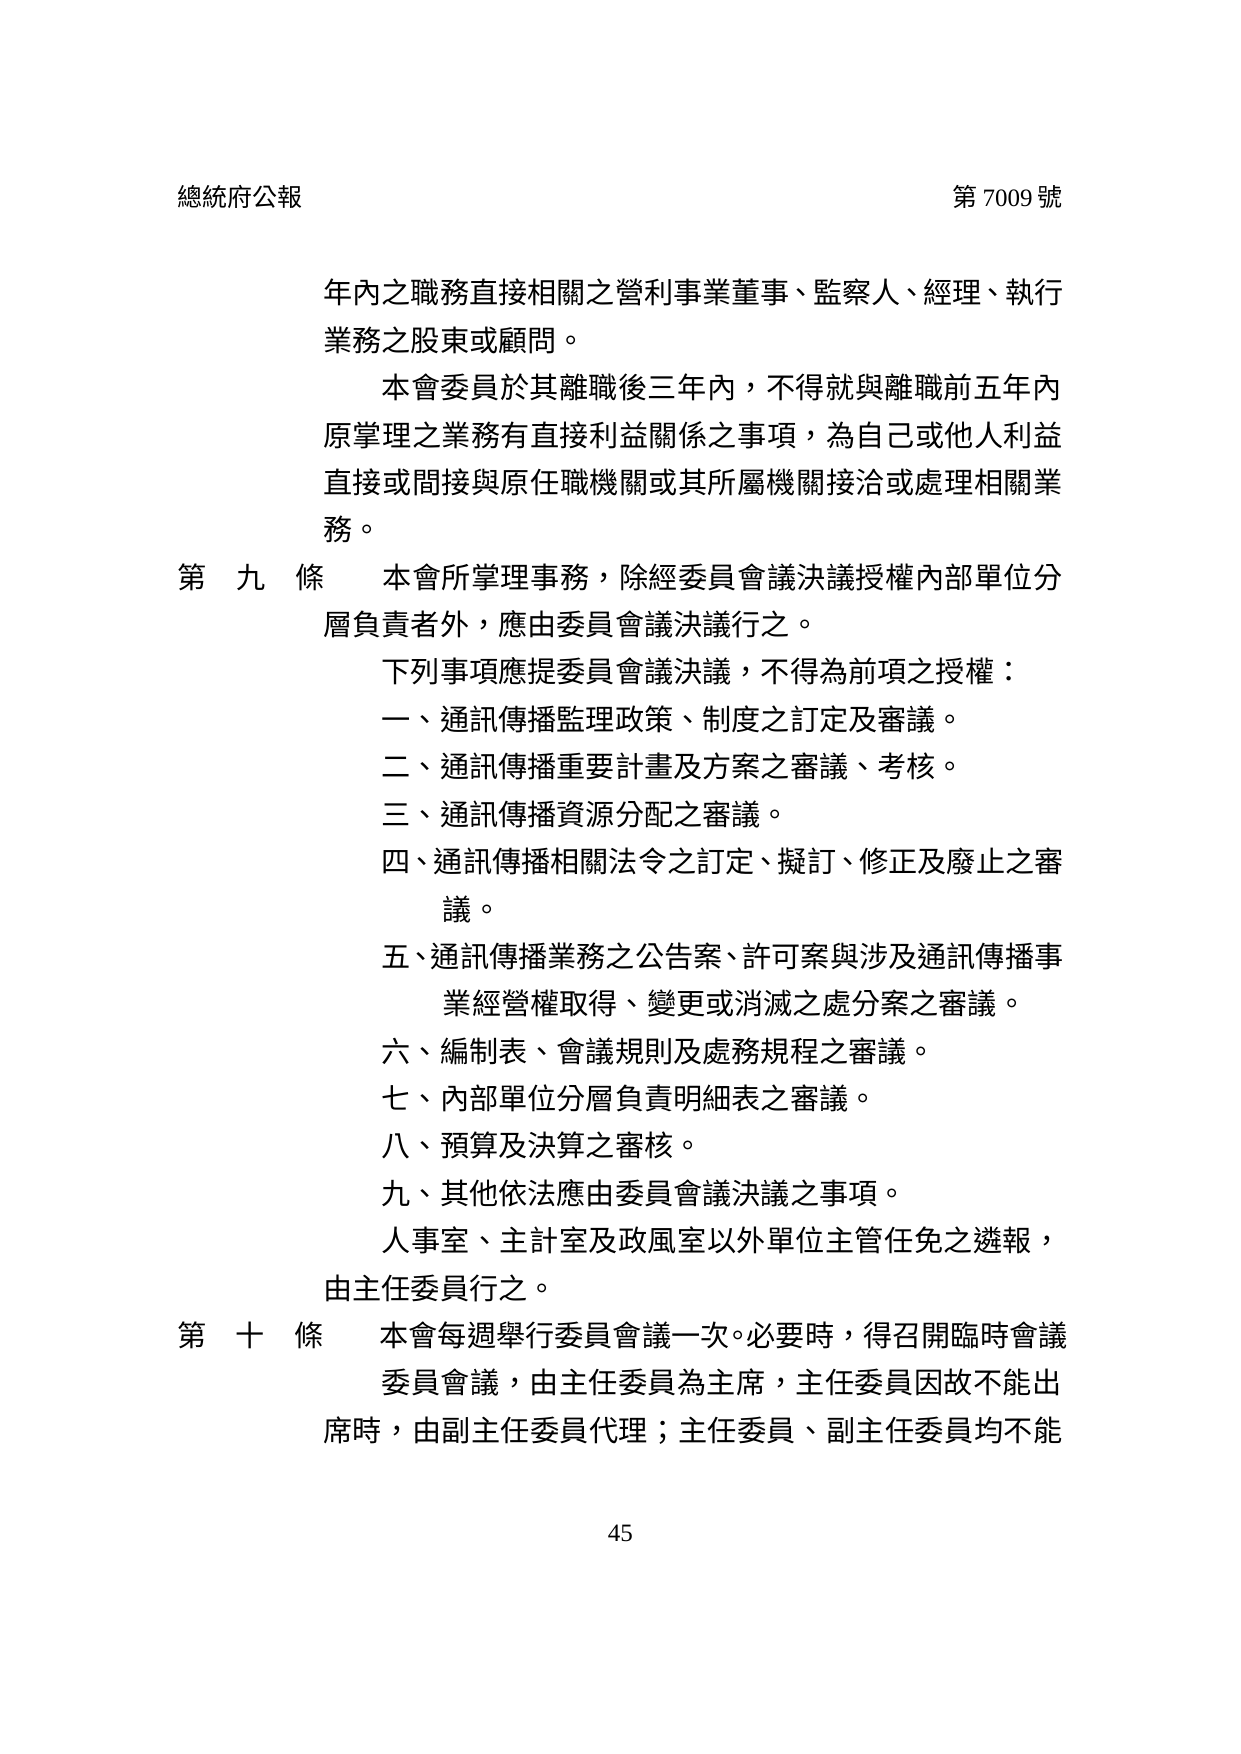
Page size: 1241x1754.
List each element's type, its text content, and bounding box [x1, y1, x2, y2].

text 八、預算及決算之審核。 [381, 1119, 1063, 1166]
text 第 十 條 本會每週舉行委員會議一次。必要時，得召開臨時會議。 [177, 1308, 1063, 1356]
text 年內之職務直接相關之營利事業董事、監察人、經理、執行業務之股東或顧問。 [323, 266, 1063, 361]
text 本會委員於其離職後三年內，不得就與離職前五年內原掌理之業務有直接利益關係之事項，為自己或他人利益，直接或間接與原任職機關或其所屬機關接洽或處理相關業務。 [323, 361, 1063, 550]
text 委員會議，由主任委員為主席，主任委員因故不能出席時，由副主任委員代理；主任委員、副主任委員均不能 [323, 1356, 1063, 1451]
text 七、內部單位分層負責明細表之審議。 [381, 1072, 1063, 1119]
text 一、通訊傳播監理政策、制度之訂定及審議。 [381, 692, 1063, 740]
text 五、通訊傳播業務之公告案、許可案與涉及通訊傳播事業經營權取得、變更或消滅之處分案之審議。 [381, 929, 1063, 1024]
text 下列事項應提委員會議決議，不得為前項之授權： [323, 645, 1063, 692]
text 第 九 條 本會所掌理事務，除經委員會議決議授權內部單位分層負責者外，應由委員會議決議行之。 [177, 550, 1063, 645]
text 四、通訊傳播相關法令之訂定、擬訂、修正及廢止之審議。 [381, 834, 1063, 929]
text 三、通訊傳播資源分配之審議。 [381, 787, 1063, 834]
text 九、其他依法應由委員會議決議之事項。 [381, 1166, 1063, 1214]
text 二、通訊傳播重要計畫及方案之審議、考核。 [381, 740, 1063, 787]
text 人事室、主計室及政風室以外單位主管任免之遴報，由主任委員行之。 [323, 1214, 1063, 1308]
text 六、編制表、會議規則及處務規程之審議。 [381, 1024, 1063, 1072]
